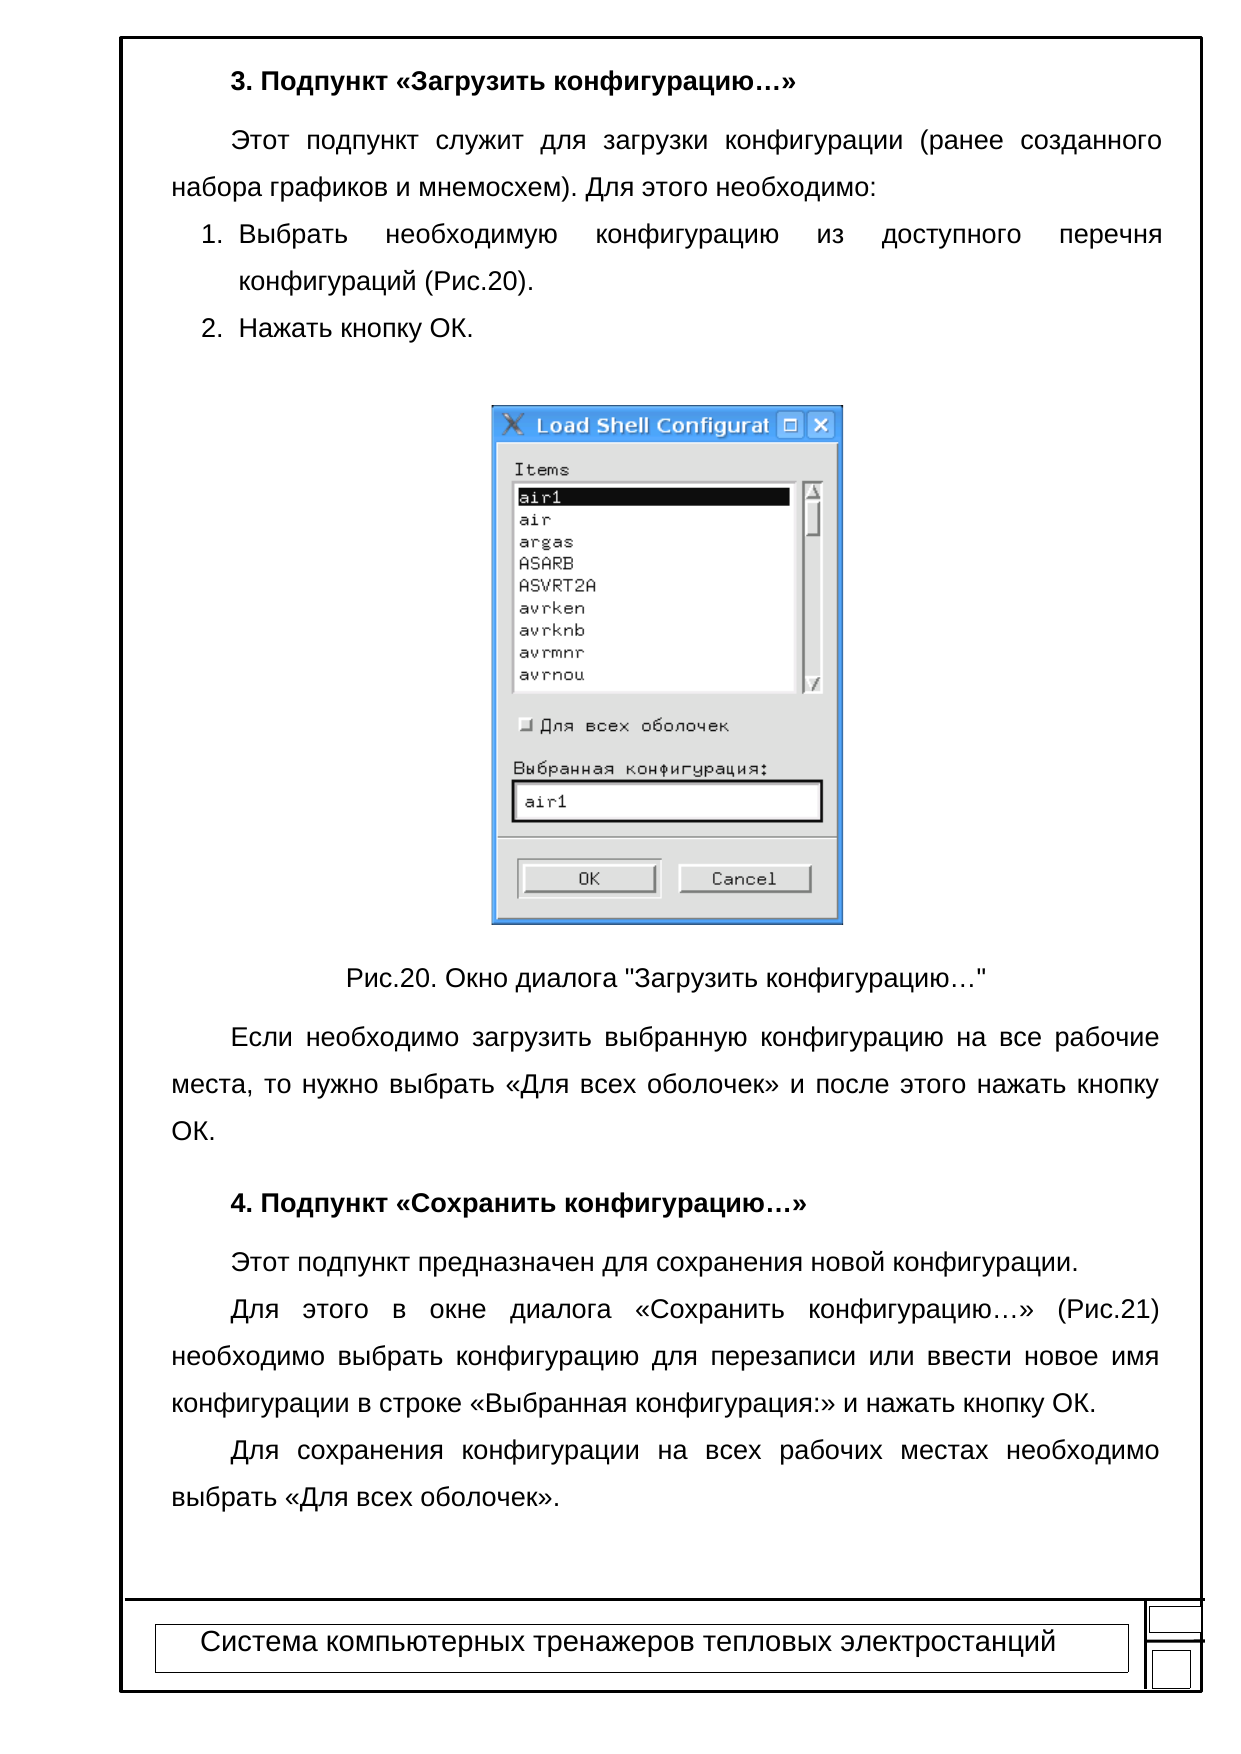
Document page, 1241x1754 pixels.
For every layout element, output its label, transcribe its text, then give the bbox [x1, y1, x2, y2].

list Выбрать необходимую конфигурацию из доступного перечня конфигураций (Рис.20). [201, 218, 1163, 296]
text Этот подпункт служит для загрузки конфигурации (ранее созданного набора графиков и мнемосхем). Для этого необходимо: [171, 124, 1163, 202]
text Если необходимо загрузить выбранную конфигурацию на все рабочие места, то нужно выбрать «Для всех оболочек» и после этого нажать кнопку ОК. [171, 1021, 1161, 1146]
text Для этого в окне диалога «Сохранить конфигурацию…» (Рис.21) необходимо выбрать конфигурацию для перезаписи или ввести новое имя конфигурации в строке «Выбранная конфигурация:» и нажать кнопку ОК. [171, 1293, 1161, 1418]
text Рис.20. Окно диалога "Загрузить конфигурацию…" [171, 962, 1161, 993]
text Этот подпункт предназначен для сохранения новой конфигурации. [171, 1246, 1214, 1277]
text Для сохранения конфигурации на всех рабочих местах необходимо выбрать «Для всех оболочек». [171, 1434, 1161, 1512]
text 4. Подпункт «Сохранить конфигурацию…» [171, 1187, 1214, 1218]
picture [491, 405, 844, 925]
text 3. Подпункт «Загрузить конфигурацию…» [171, 65, 1214, 96]
list Нажать кнопку ОК. [201, 312, 1163, 343]
